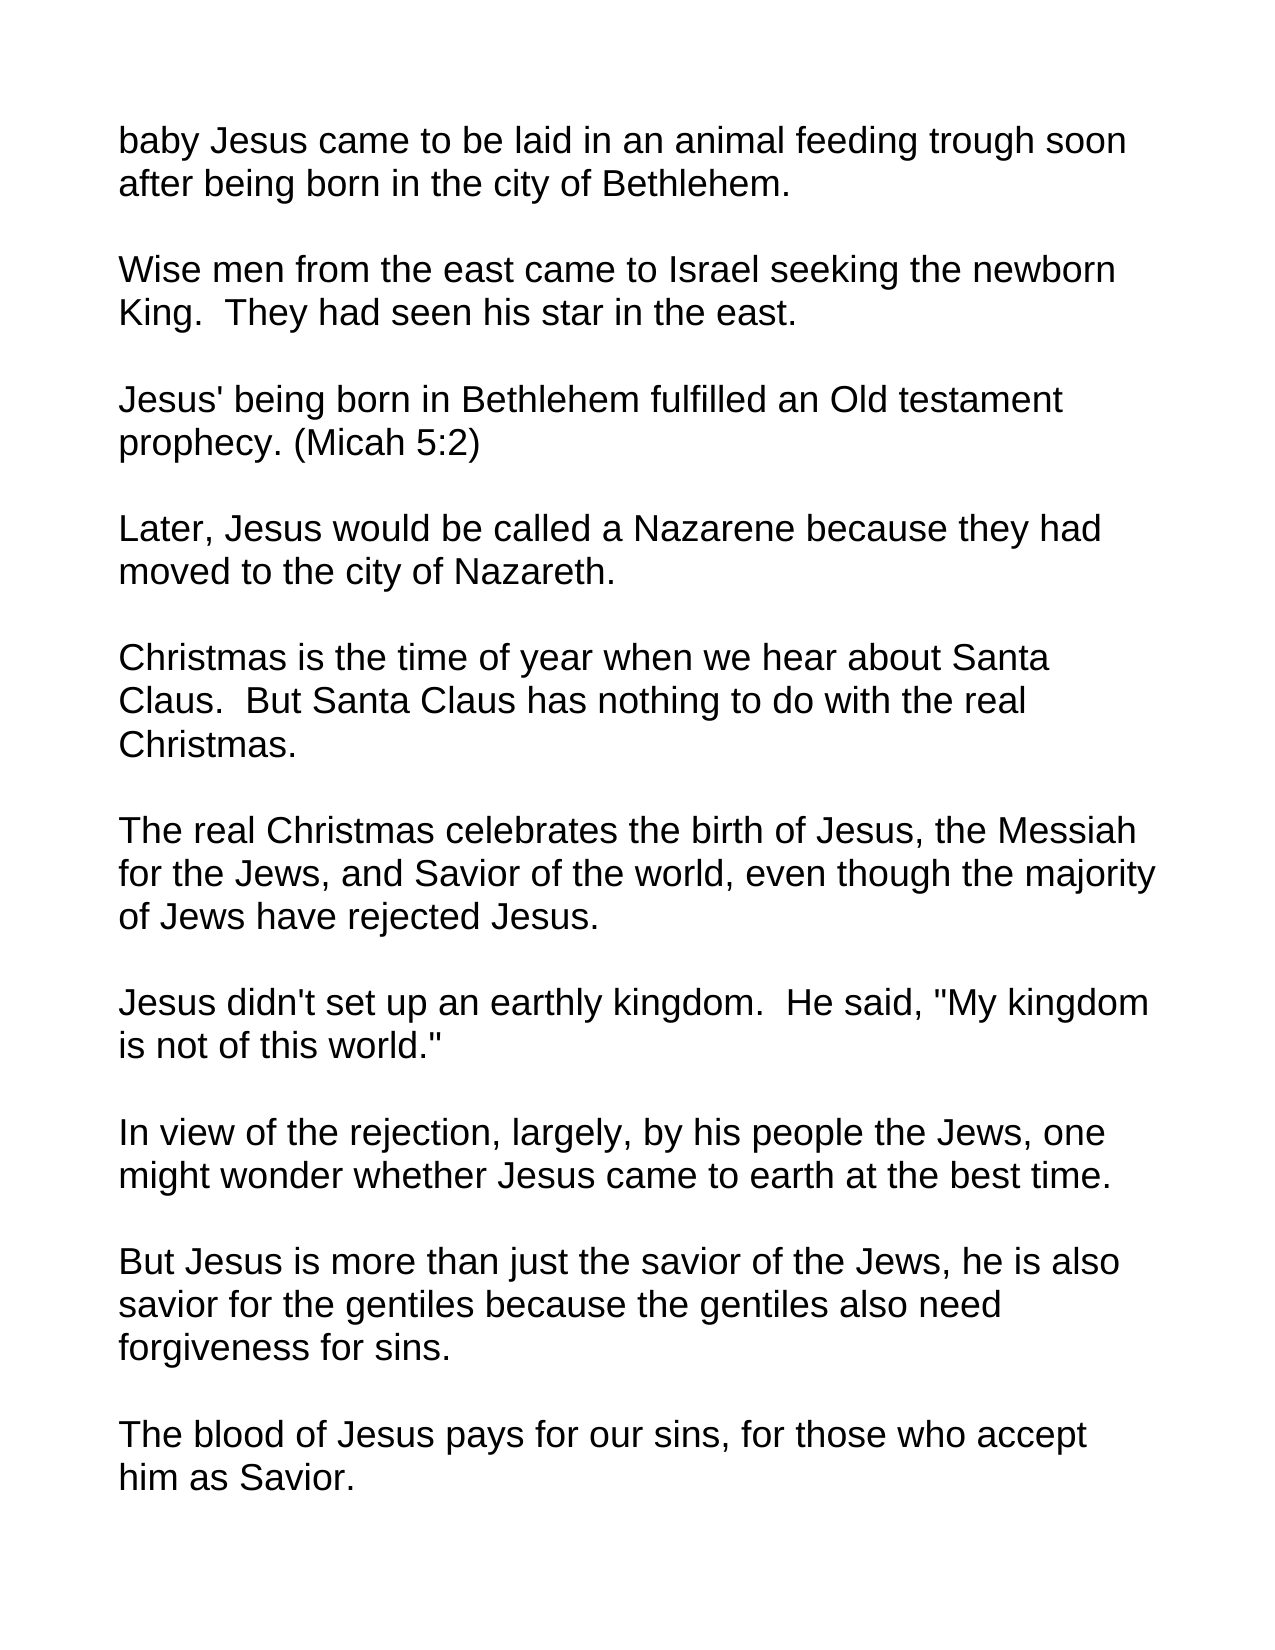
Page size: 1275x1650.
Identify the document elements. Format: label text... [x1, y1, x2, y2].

text The real Christmas celebrates the birth of Jesus, the Messiah for the Jews, and Savior of the world, even though the majority of Jews have rejected Jesus. [118, 808, 1157, 937]
text But Jesus is more than just the savior of the Jews, he is also savior for the gentiles because the gentiles also need forgiveness for sins. [118, 1239, 1157, 1369]
text The blood of Jesus pays for our sins, for those who accept him as Savior. [118, 1412, 1157, 1498]
text In view of the rejection, largely, by his people the Jews, one might wonder whether Jesus came to earth at the best time. [118, 1110, 1157, 1196]
text Later, Jesus would be called a Nazarene because they had moved to the city of Nazareth. [118, 506, 1157, 592]
text Jesus' being born in Bethlehem fulfilled an Old testament prophecy. (Micah 5:2) [118, 377, 1157, 463]
text baby Jesus came to be laid in an animal feeding trough soon after being born in the city of Bethlehem. [118, 118, 1157, 204]
text Jesus didn't set up an earthly kingdom. He said, "My kingdom is not of this world." [118, 981, 1157, 1067]
text Wise men from the east came to Israel seeking the newborn King. They had seen his star in the east. [118, 247, 1157, 334]
text Christmas is the time of year when we hear about Santa Claus. But Santa Claus has nothing to do with the real Christmas. [118, 636, 1157, 765]
